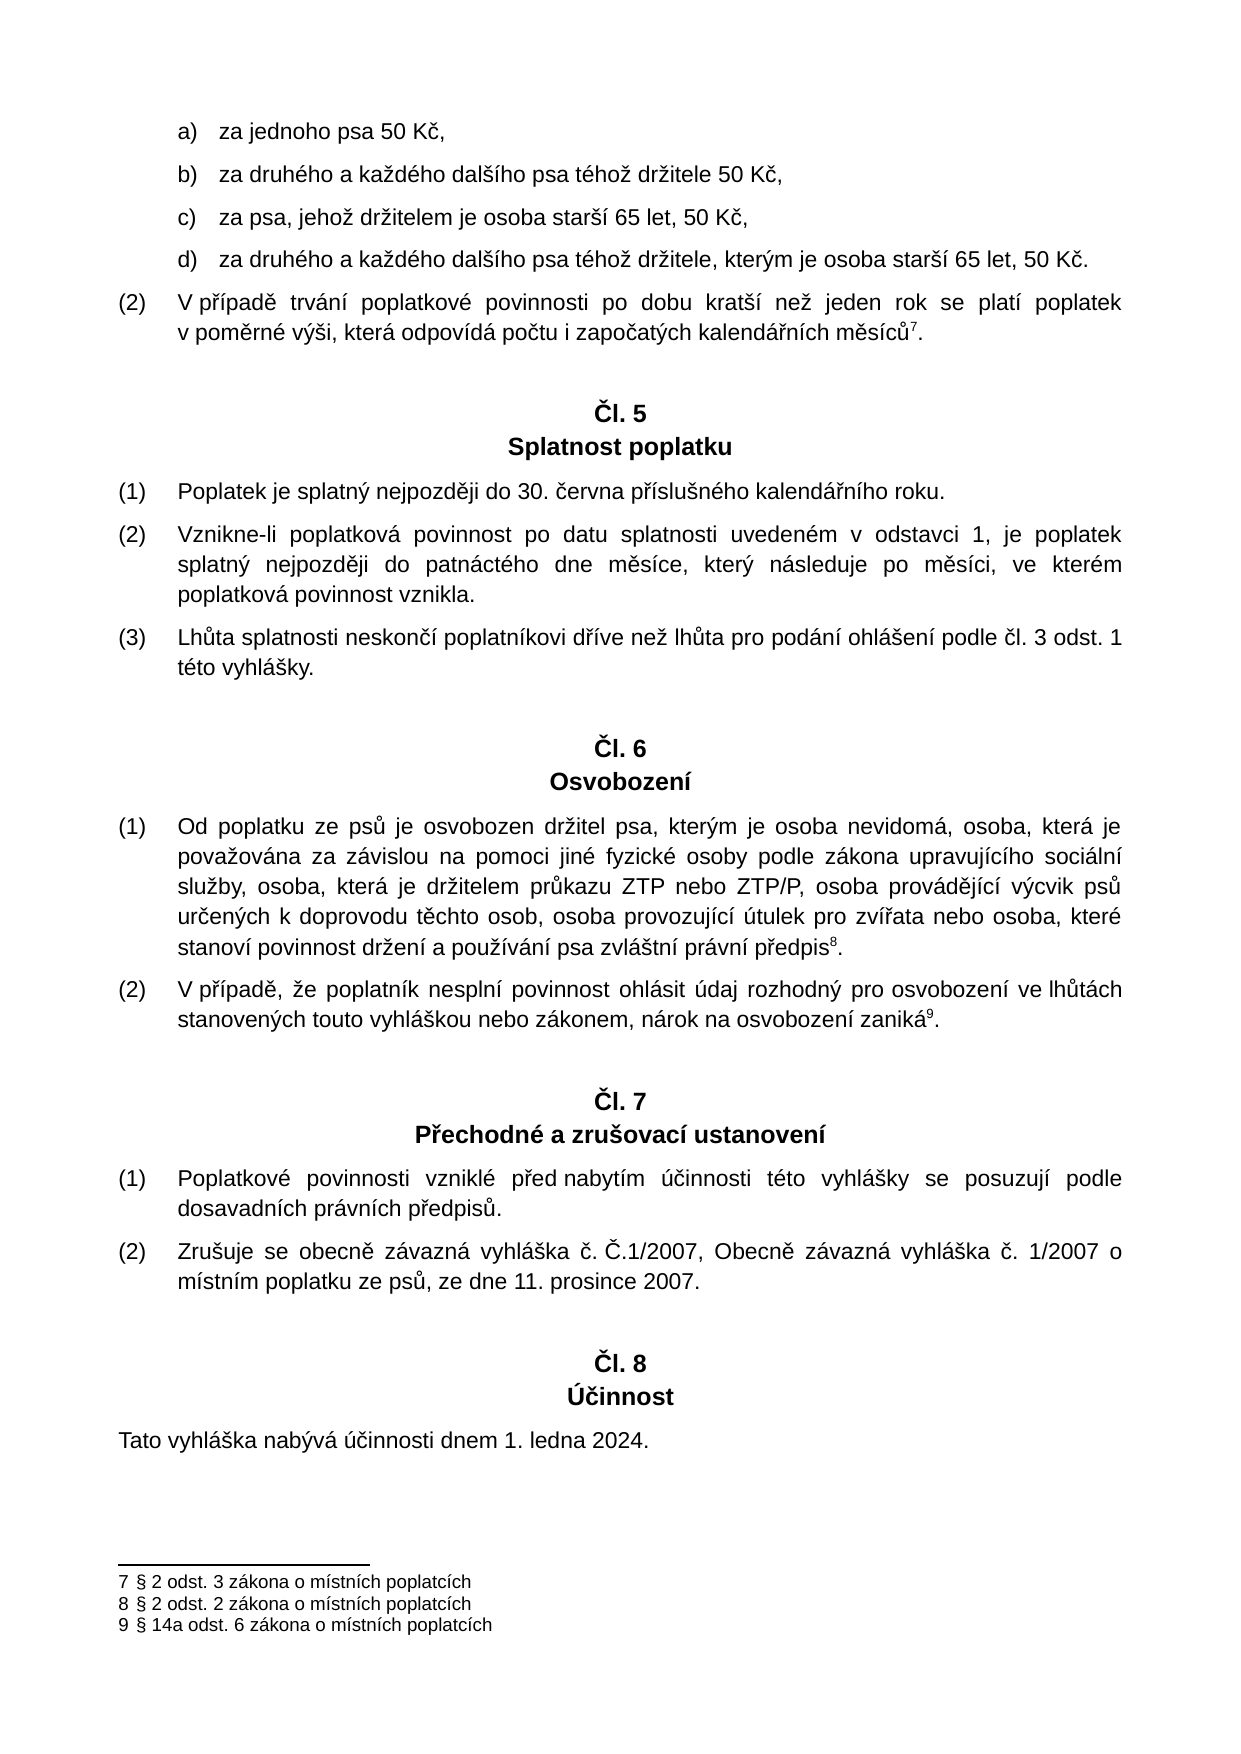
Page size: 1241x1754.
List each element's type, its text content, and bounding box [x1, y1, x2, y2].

list V případě, že poplatník nesplní povinnost ohlásit údaj rozhodný pro osvobození ve lhůtách stanovených touto vyhláškou nebo zákonem, nárok na osvobození zaniká. [118, 976, 1122, 1033]
list Od poplatku ze psů je osvobozen držitel psa, kterým je osoba nevidomá, osoba, která je považována za závislou na pomoci jiné fyzické osoby podle zákona upravujícího sociální služby, osoba, která je držitelem průkazu ZTP nebo ZTP/P, osoba provádějící výcvik psů určených k doprovodu těchto osob, osoba provozující útulek pro zvířata nebo osoba, které stanoví povinnost držení a používání psa zvláštní právní předpis. [118, 813, 1122, 960]
list § 2 odst. 3 zákona o místních poplatcích [118, 1571, 1122, 1592]
list za druhého a každého dalšího psa téhož držitele, kterým je osoba starší 65 let, 50 Kč. [177, 246, 1122, 273]
list § 2 odst. 2 zákona o místních poplatcích [118, 1592, 1122, 1614]
subtitle Čl. 7 Přechodné a zrušovací ustanovení [118, 1087, 1122, 1148]
list V případě trvání poplatkové povinnosti po dobu kratší než jeden rok se platí poplatek v poměrné výši, která odpovídá počtu i započatých kalendářních měsíců. [118, 289, 1122, 346]
list § 14a odst. 6 zákona o místních poplatcích [118, 1614, 1122, 1635]
list Lhůta splatnosti neskončí poplatníkovi dříve než lhůta pro podání ohlášení podle čl. 3 odst. 1 této vyhlášky. [118, 624, 1122, 680]
subtitle Čl. 5 Splatnost poplatku [118, 399, 1122, 461]
subtitle Čl. 6 Osvobození [118, 734, 1122, 796]
subtitle Čl. 8 Účinnost [118, 1348, 1122, 1410]
list Vznikne-li poplatková povinnost po datu splatnosti uvedeném v odstavci 1, je poplatek splatný nejpozději do patnáctého dne měsíce, který následuje po měsíci, ve kterém poplatková povinnost vznikla. [118, 521, 1122, 607]
list Poplatek je splatný nejpozději do 30. června příslušného kalendářního roku. [118, 478, 1122, 504]
list Zrušuje se obecně závazná vyhláška č. Č.1/2007, Obecně závazná vyhláška č. 1/2007 o místním poplatku ze psů, ze dne 11. prosince 2007. [118, 1238, 1122, 1295]
text Tato vyhláška nabývá účinnosti dnem 1. ledna 2024. [118, 1427, 1122, 1453]
list za psa, jehož držitelem je osoba starší 65 let, 50 Kč, [177, 203, 1122, 230]
list za jednoho psa 50 Kč, [177, 118, 1122, 144]
list za druhého a každého dalšího psa téhož držitele 50 Kč, [177, 161, 1122, 187]
list Poplatkové povinnosti vzniklé před nabytím účinnosti této vyhlášky se posuzují podle dosavadních právních předpisů. [118, 1165, 1122, 1222]
